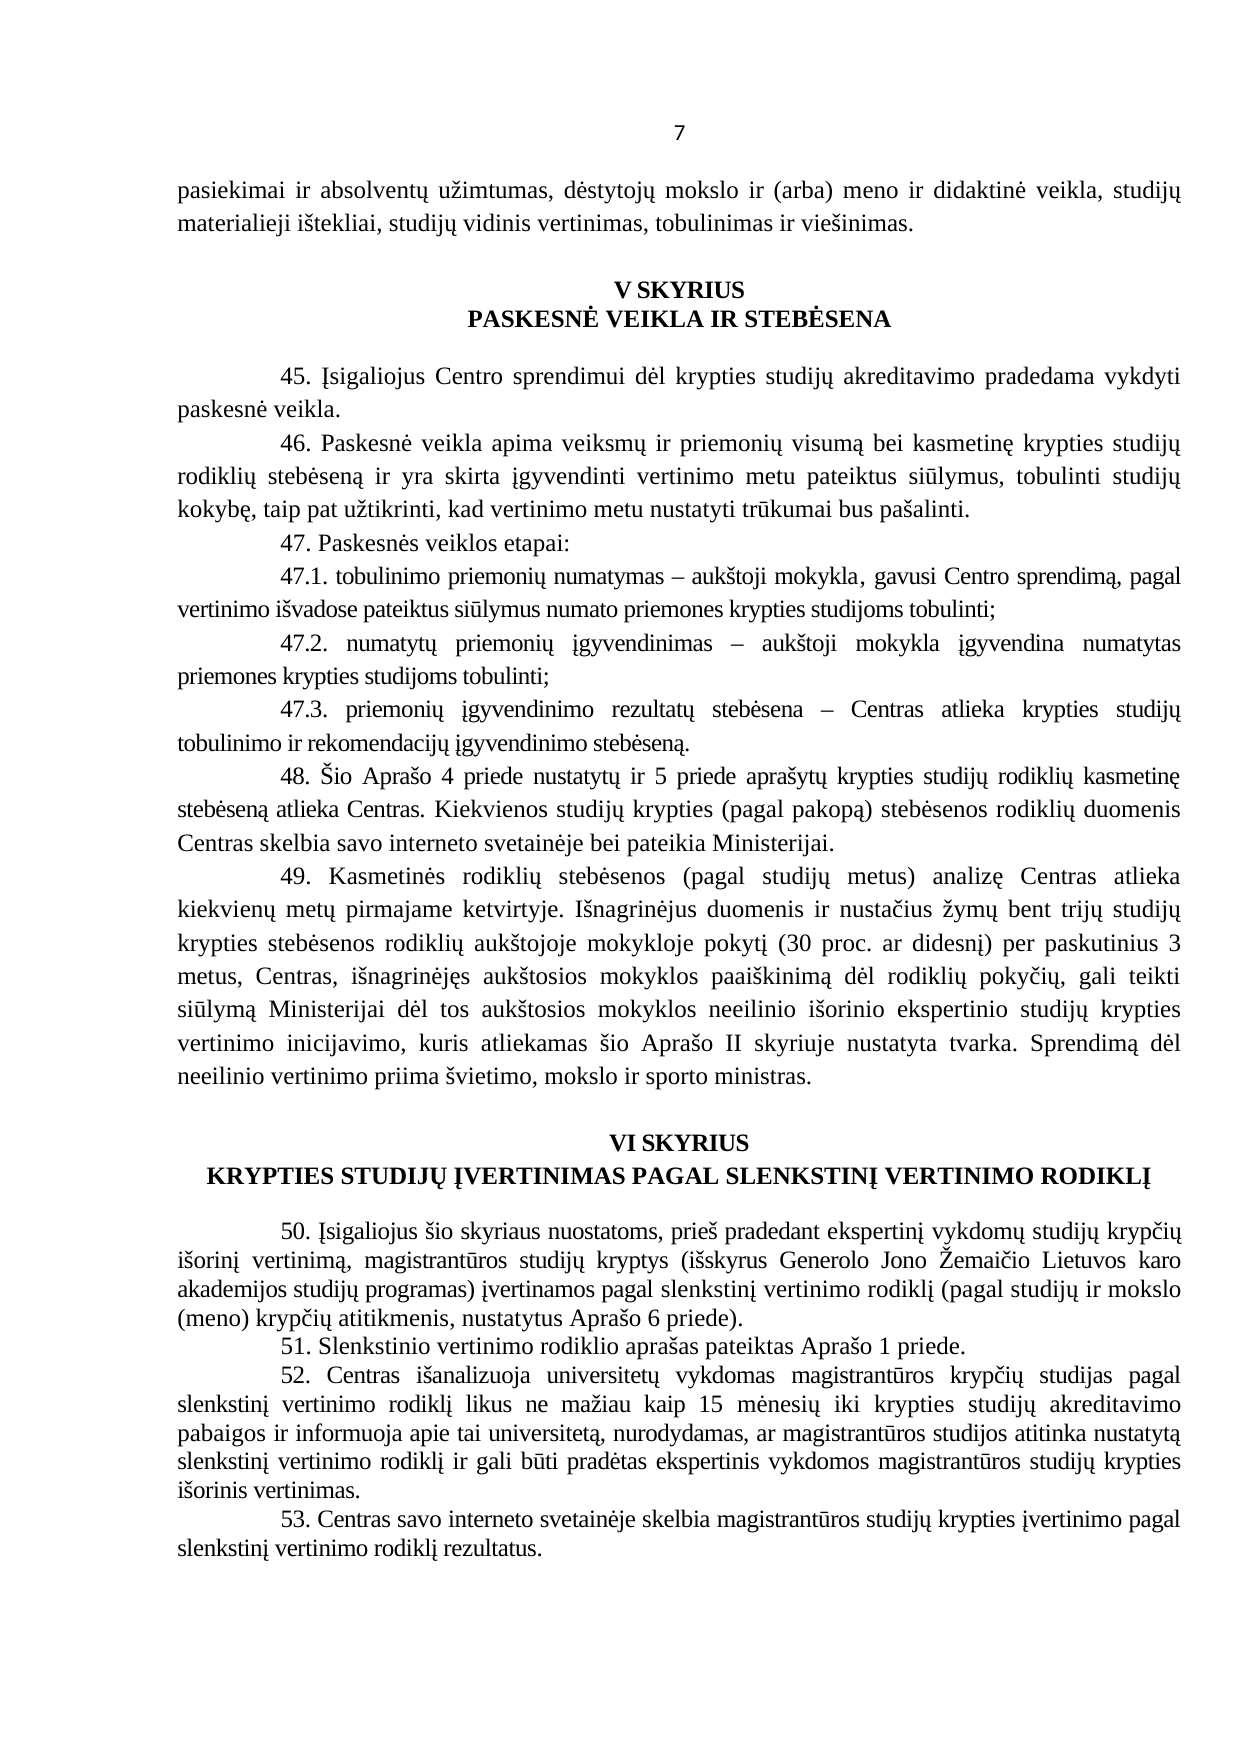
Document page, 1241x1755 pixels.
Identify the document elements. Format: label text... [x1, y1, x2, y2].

text 51. Slenkstinio vertinimo rodiklio aprašas pateiktas Aprašo 1 priede. [177, 1331, 1182, 1360]
text 49. Kasmetinės rodiklių stebėsenos (pagal studijų metus) analizę Centras atlieka kiekvienų metų pirmajame ketvirtyje. Išnagrinėjus duomenis ir nustačius žymų bent trijų studijų krypties stebėsenos rodiklių aukštojoje mokykloje pokytį (30 proc. ar didesnį) per paskutinius 3 metus, Centras, išnagrinėjęs aukštosios mokyklos paaiškinimą dėl rodiklių pokyčių, gali teikti siūlymą Ministerijai dėl tos aukštosios mokyklos neeilinio išorinio ekspertinio studijų krypties vertinimo inicijavimo, kuris atliekamas šio Aprašo II skyriuje nustatyta tvarka. Sprendimą dėl neeilinio vertinimo priima švietimo, mokslo ir sporto ministras. [177, 861, 1182, 1090]
text 48. Šio Aprašo 4 priede nustatytų ir 5 priede aprašytų krypties studijų rodiklių kasmetinę stebėseną atlieka Centras. Kiekvienos studijų krypties (pagal pakopą) stebėsenos rodiklių duomenis Centras skelbia savo interneto svetainėje bei pateikia Ministerijai. [177, 761, 1182, 857]
text 45. Įsigaliojus Centro sprendimui dėl krypties studijų akreditavimo pradedama vykdyti paskesnė veikla. [177, 361, 1182, 423]
text 47.1. tobulinimo priemonių numatymas – aukštoji mokykla, gavusi Centro sprendimą, pagal vertinimo išvadose pateiktus siūlymus numato priemones krypties studijoms tobulinti; [177, 561, 1182, 623]
text 47.2. numatytų priemonių įgyvendinimas – aukštoji mokykla įgyvendina numatytas priemones krypties studijoms tobulinti; [177, 628, 1182, 690]
text 47.3. priemonių įgyvendinimo rezultatų stebėsena – Centras atlieka krypties studijų tobulinimo ir rekomendacijų įgyvendinimo stebėseną. [177, 694, 1182, 757]
text V SKYRIUS [177, 275, 1182, 304]
text PASKESNĖ VEIKLA IR STEBĖSENA [177, 304, 1182, 332]
text 53. Centras savo interneto svetainėje skelbia magistrantūros studijų krypties įvertinimo pagal slenkstinį vertinimo rodiklį rezultatus. [177, 1504, 1182, 1561]
text pasiekimai ir absolventų užimtumas, dėstytojų mokslo ir (arba) meno ir didaktinė veikla, studijų materialieji ištekliai, studijų vidinis vertinimas, tobulinimas ir viešinimas. [177, 175, 1182, 237]
text VI SKYRIUS [177, 1128, 1182, 1157]
text 47. Paskesnės veiklos etapai: [177, 528, 1182, 557]
text 52. Centras išanalizuoja universitetų vykdomas magistrantūros krypčių studijas pagal slenkstinį vertinimo rodiklį likus ne mažiau kaip 15 mėnesių iki krypties studijų akreditavimo pabaigos ir informuoja apie tai universitetą, nurodydamas, ar magistrantūros studijos atitinka nustatytą slenkstinį vertinimo rodiklį ir gali būti pradėtas ekspertinis vykdomos magistrantūros studijų krypties išorinis vertinimas. [177, 1360, 1182, 1504]
text KRYPTIES STUDIJŲ ĮVERTINIMAS PAGAL SLENKSTINĮ VERTINIMO RODIKLĮ [177, 1161, 1182, 1190]
text 46. Paskesnė veikla apima veiksmų ir priemonių visumą bei kasmetinę krypties studijų rodiklių stebėseną ir yra skirta įgyvendinti vertinimo metu pateiktus siūlymus, tobulinti studijų kokybę, taip pat užtikrinti, kad vertinimo metu nustatyti trūkumai bus pašalinti. [177, 428, 1182, 523]
text 50. Įsigaliojus šio skyriaus nuostatoms, prieš pradedant ekspertinį vykdomų studijų krypčių išorinį vertinimą, magistrantūros studijų kryptys (išskyrus Generolo Jono Žemaičio Lietuvos karo akademijos studijų programas) įvertinamos pagal slenkstinį vertinimo rodiklį (pagal studijų ir mokslo (meno) krypčių atitikmenis, nustatytus Aprašo 6 priede). [177, 1216, 1182, 1331]
